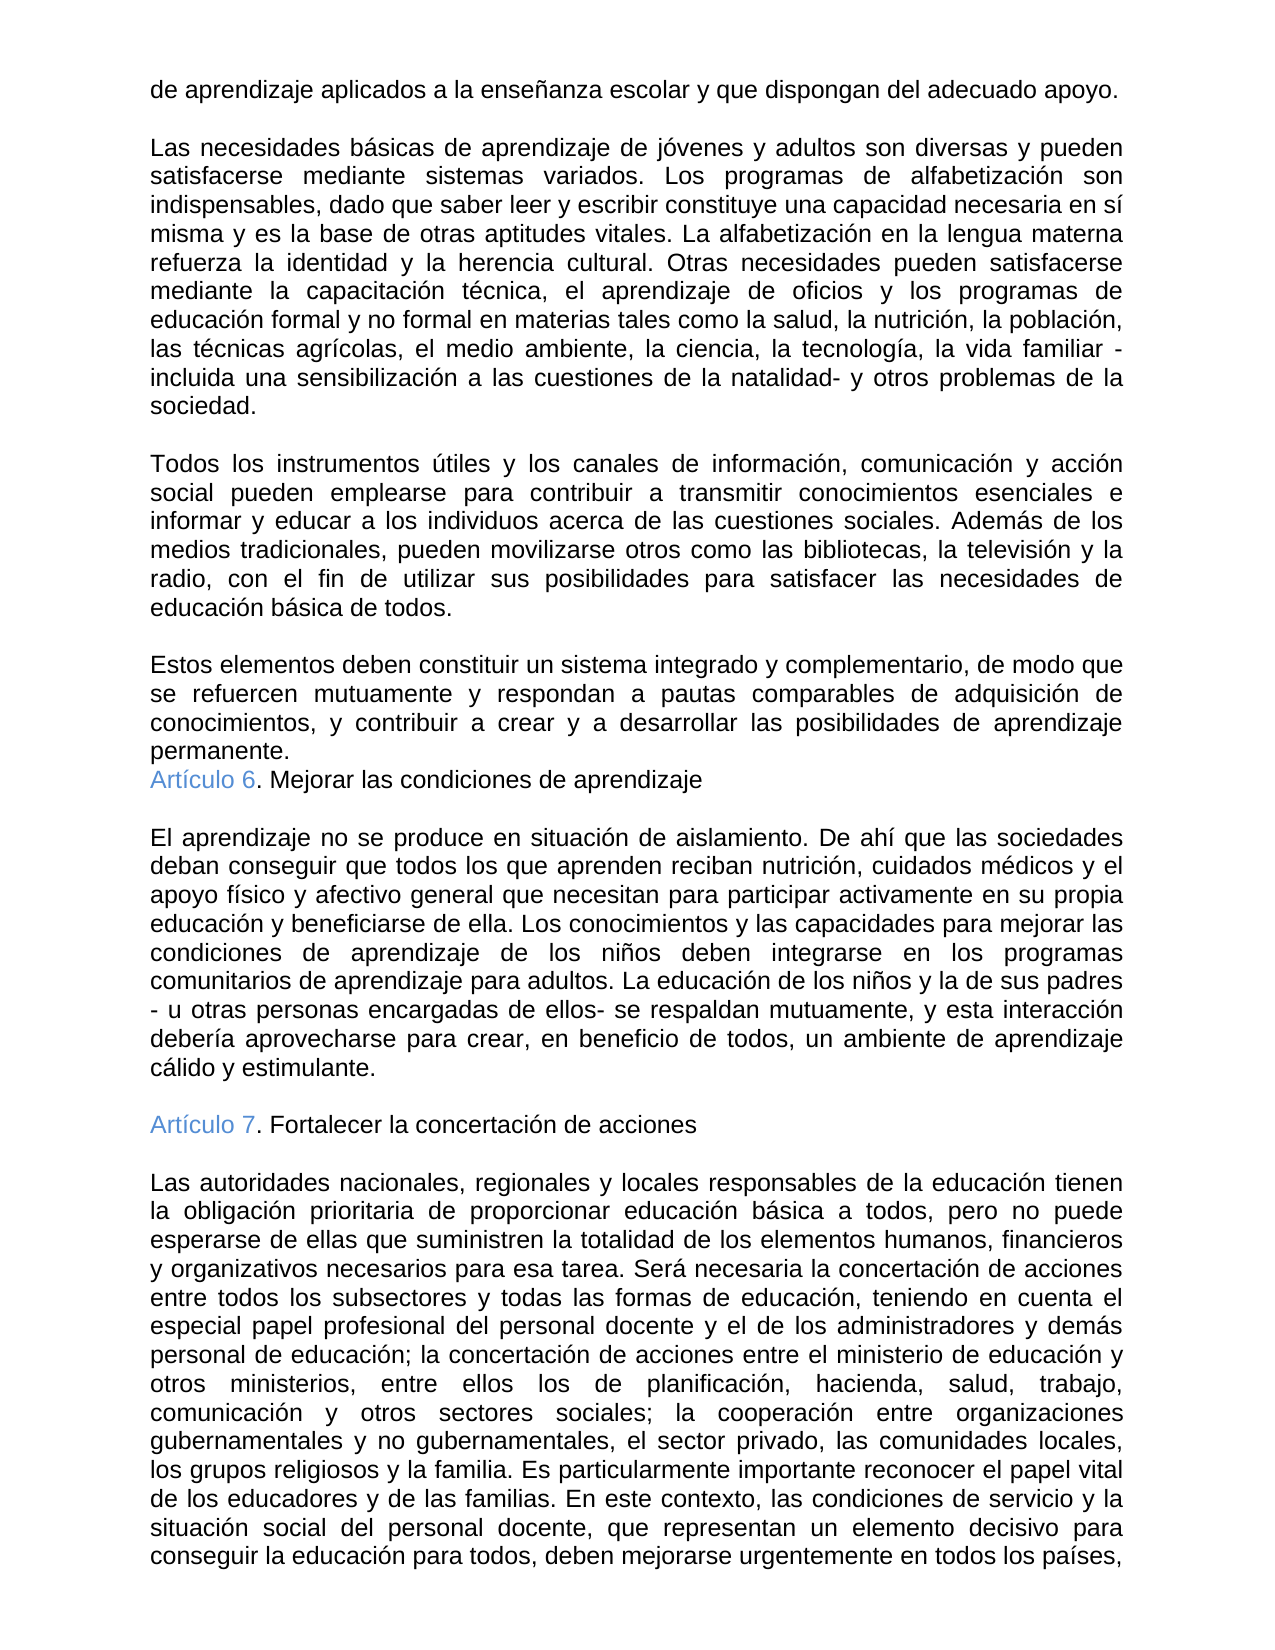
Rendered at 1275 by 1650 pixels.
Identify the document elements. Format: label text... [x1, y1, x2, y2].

text Las necesidades básicas de aprendizaje de jóvenes y adultos son diversas y pueden satisfacerse mediante sistemas variados. Los programas de alfabetización son indispensables, dado que saber leer y escribir constituye una capacidad necesaria en sí misma y es la base de otras aptitudes vitales. La alfabetización en la lengua materna refuerza la identidad y la herencia cultural. Otras necesidades pueden satisfacerse mediante la capacitación técnica, el aprendizaje de oficios y los programas de educación formal y no formal en materias tales como la salud, la nutrición, la población, las técnicas agrícolas, el medio ambiente, la ciencia, la tecnología, la vida familiar -incluida una sensibilización a las cuestiones de la natalidad- y otros problemas de la sociedad. [150, 132, 1125, 420]
text Todos los instrumentos útiles y los canales de información, comunicación y acción social pueden emplearse para contribuir a transmitir conocimientos esenciales e informar y educar a los individuos acerca de las cuestiones sociales. Además de los medios tradicionales, pueden movilizarse otros como las bibliotecas, la televisión y la radio, con el fin de utilizar sus posibilidades para satisfacer las necesidades de educación básica de todos. [150, 449, 1125, 621]
text de aprendizaje aplicados a la enseñanza escolar y que dispongan del adecuado apoyo. [150, 75, 1125, 104]
text Las autoridades nacionales, regionales y locales responsables de la educación tienen la obligación prioritaria de proporcionar educación básica a todos, pero no puede esperarse de ellas que suministren la totalidad de los elementos humanos, financieros y organizativos necesarios para esa tarea. Será necesaria la concertación de acciones entre todos los subsectores y todas las formas de educación, teniendo en cuenta el especial papel profesional del personal docente y el de los administradores y demás personal de educación; la concertación de acciones entre el ministerio de educación y otros ministerios, entre ellos los de planificación, hacienda, salud, trabajo, comunicación y otros sectores sociales; la cooperación entre organizaciones gubernamentales y no gubernamentales, el sector privado, las comunidades locales, los grupos religiosos y la familia. Es particularmente importante reconocer el papel vital de los educadores y de las familias. En este contexto, las condiciones de servicio y la situación social del personal docente, que representan un elemento decisivo para conseguir la educación para todos, deben mejorarse urgentemente en todos los países, [150, 1167, 1125, 1570]
text Estos elementos deben constituir un sistema integrado y complementario, de modo que se refuercen mutuamente y respondan a pautas comparables de adquisición de conocimientos, y contribuir a crear y a desarrollar las posibilidades de aprendizaje permanente. [150, 650, 1125, 765]
text Artículo 7. Fortalecer la concertación de acciones [150, 1110, 1125, 1139]
text El aprendizaje no se produce en situación de aislamiento. De ahí que las sociedades deban conseguir que todos los que aprenden reciban nutrición, cuidados médicos y el apoyo físico y afectivo general que necesitan para participar activamente en su propia educación y beneficiarse de ella. Los conocimientos y las capacidades para mejorar las condiciones de aprendizaje de los niños deben integrarse en los programas comunitarios de aprendizaje para adultos. La educación de los niños y la de sus padres - u otras personas encargadas de ellos- se respaldan mutuamente, y esta interacción debería aprovecharse para crear, en beneficio de todos, un ambiente de aprendizaje cálido y estimulante. [150, 822, 1125, 1081]
text Artículo 6. Mejorar las condiciones de aprendizaje [150, 765, 1125, 794]
